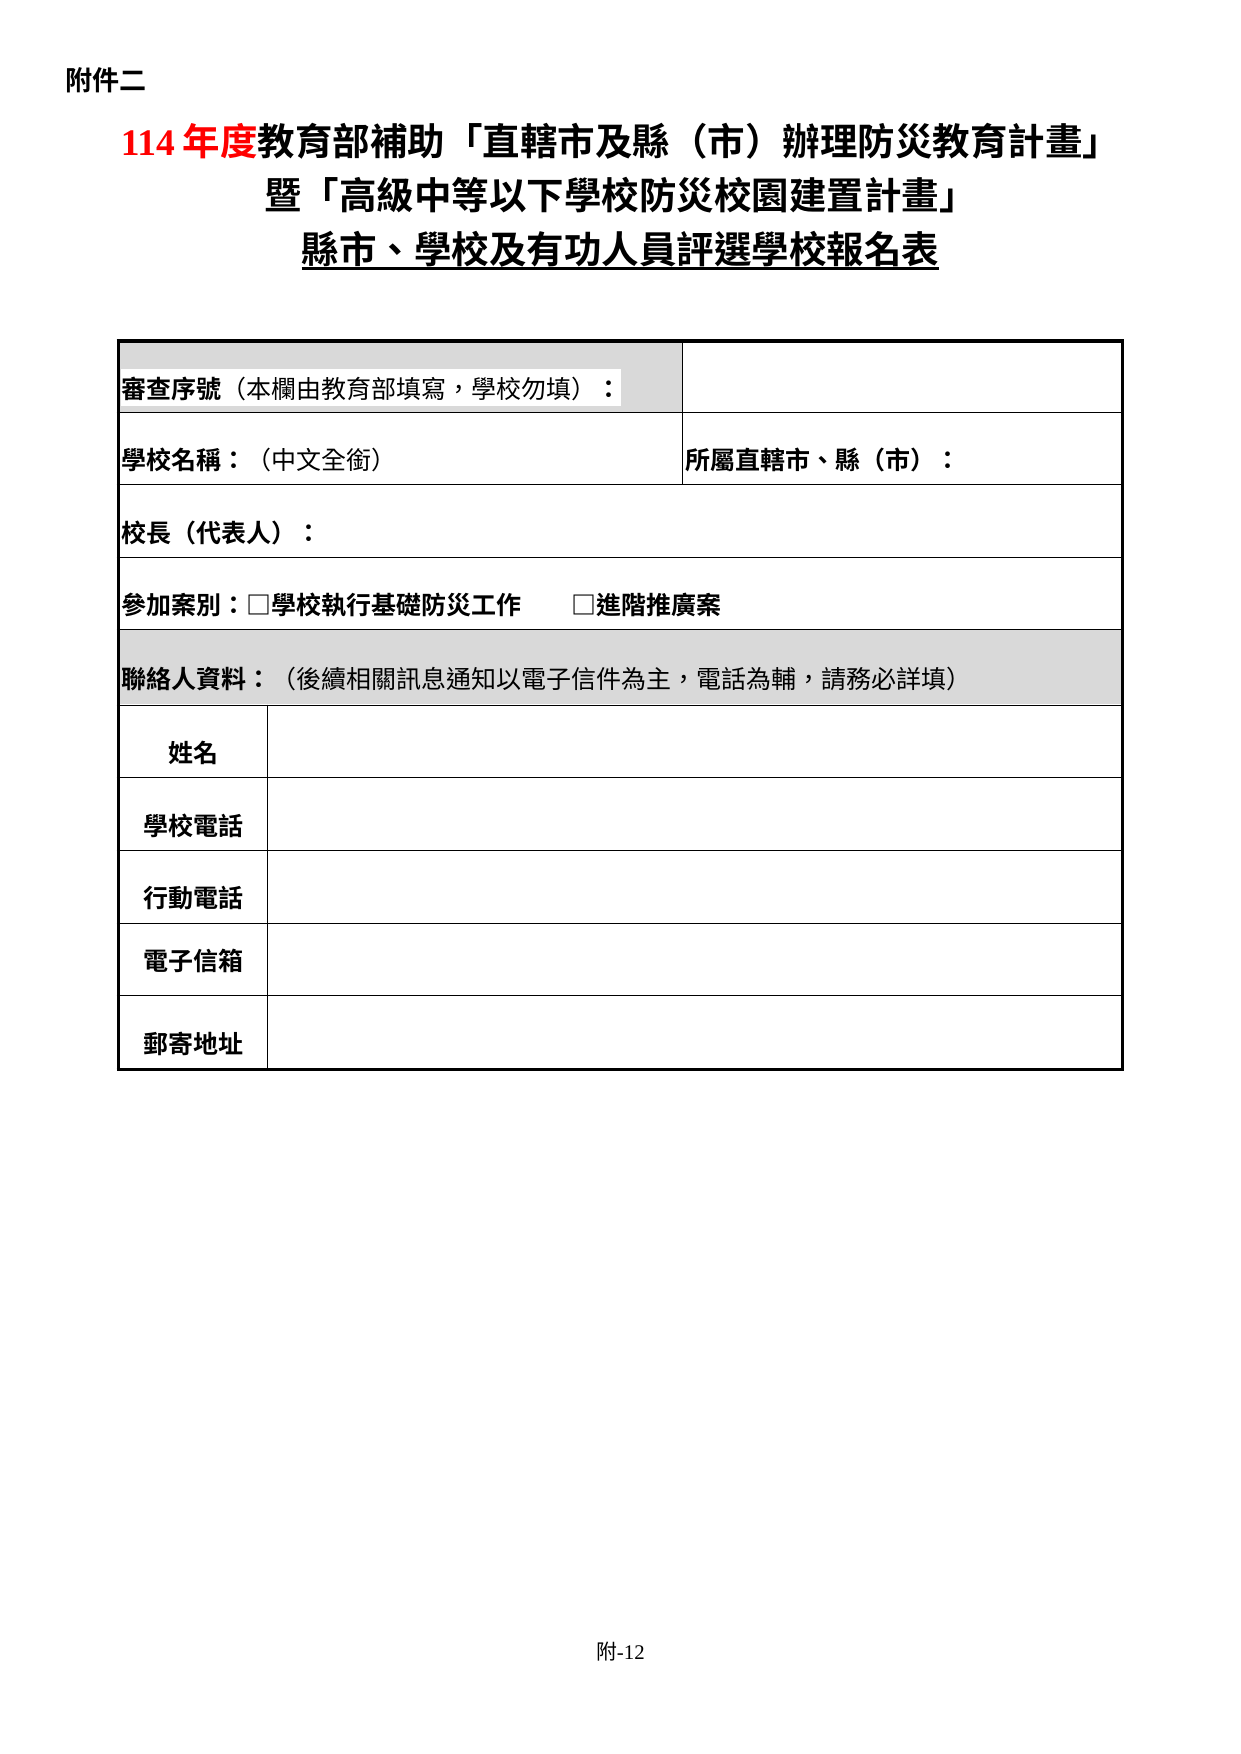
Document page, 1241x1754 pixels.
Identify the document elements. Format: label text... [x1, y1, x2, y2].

table_cell [268, 706, 1121, 777]
table_cell 姓名 [120, 706, 267, 777]
text 附件二 [65, 59, 260, 98]
table_cell 學校名稱：（中文全銜） [120, 413, 682, 484]
table_cell 行動電話 [120, 851, 267, 922]
table_cell [268, 996, 1121, 1068]
table_cell 所屬直轄市、縣（市）： [683, 413, 1121, 484]
table_cell 校長（代表人）： [120, 485, 1121, 557]
table_cell [268, 851, 1121, 922]
table_cell 郵寄地址 [120, 996, 267, 1068]
table_cell [268, 778, 1121, 850]
table_cell [268, 924, 1121, 995]
table_cell 聯絡人資料：（後續相關訊息通知以電子信件為主，電話為輔，請務必詳填） [120, 630, 1121, 704]
text 縣市、學校及有功人員評選學校報名表 [118, 220, 1122, 275]
table_header 審查序號（本欄由教育部填寫，學校勿填）： [120, 343, 682, 412]
table_header [683, 343, 1121, 412]
text 114年度教育部補助「直轄市及縣（市）辦理防災教育計畫」暨「高級中等以下學校防災校園建置計畫」 [118, 112, 1122, 220]
table_cell 學校電話 [120, 778, 267, 850]
text [50, 51, 275, 107]
table_cell 電子信箱 [120, 924, 267, 995]
table_cell 參加案別：□學校執行基礎防災工作 □進階推廣案 [120, 558, 1121, 629]
